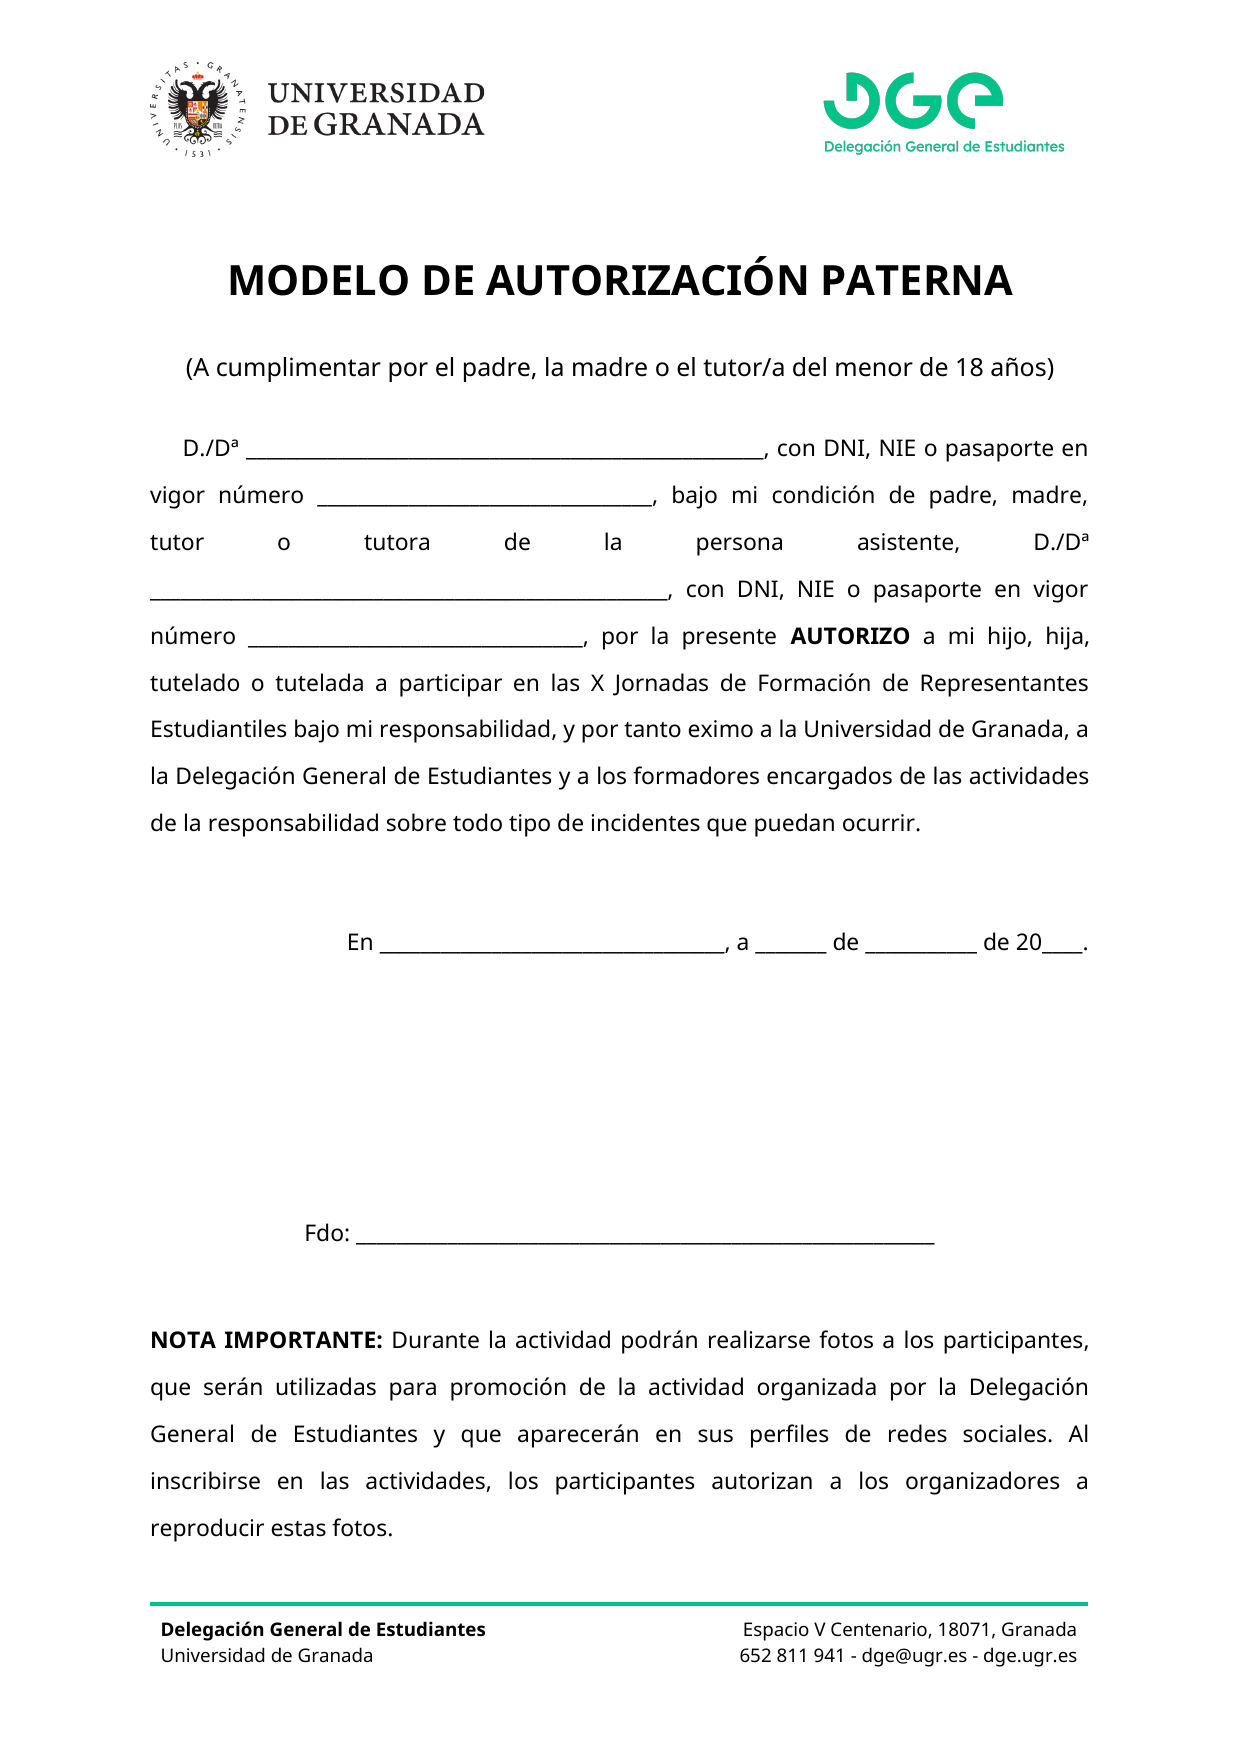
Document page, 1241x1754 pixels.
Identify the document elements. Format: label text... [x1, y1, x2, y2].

title MODELO DE AUTORIZACIÓN PATERNA [150, 251, 1090, 308]
text NOTA IMPORTANTE: Durante la actividad podrán realizarse fotos a los participantes, que serán utilizadas para promoción de la actividad organizada por la Delegación General de Estudiantes y que aparecerán en sus perfiles de redes sociales. Al inscribirse en las actividades, los participantes autorizan a los organizadores a reproducir estas fotos. [150, 1324, 1090, 1543]
picture [150, 62, 485, 157]
subtitle (A cumplimentar por el padre, la madre o el tutor/a del menor de 18 años) [150, 349, 1090, 384]
text En __________________________________, a _______ de ___________ de 20____. [150, 926, 1090, 957]
text Fdo: _________________________________________________________ [150, 1216, 1090, 1248]
picture [792, 46, 1091, 174]
text D./Dª ___________________________________________________, con DNI, NIE o pasaporte en vigor número _________________________________, bajo mi condición de padre, madre, tutor o tutora de la persona asistente, D./Dª ___________________________________________________, con DNI, NIE o pasaporte en vigor número _________________________________, por la presente AUTORIZO a mi hijo, hija, tutelado o tutelada a participar en las X Jornadas de Formación de Representantes Estudiantiles bajo mi responsabilidad, y por tanto eximo a la Universidad de Granada, a la Delegación General de Estudiantes y a los formadores encargados de las actividades de la responsabilidad sobre todo tipo de incidentes que puedan ocurrir. [150, 432, 1090, 838]
